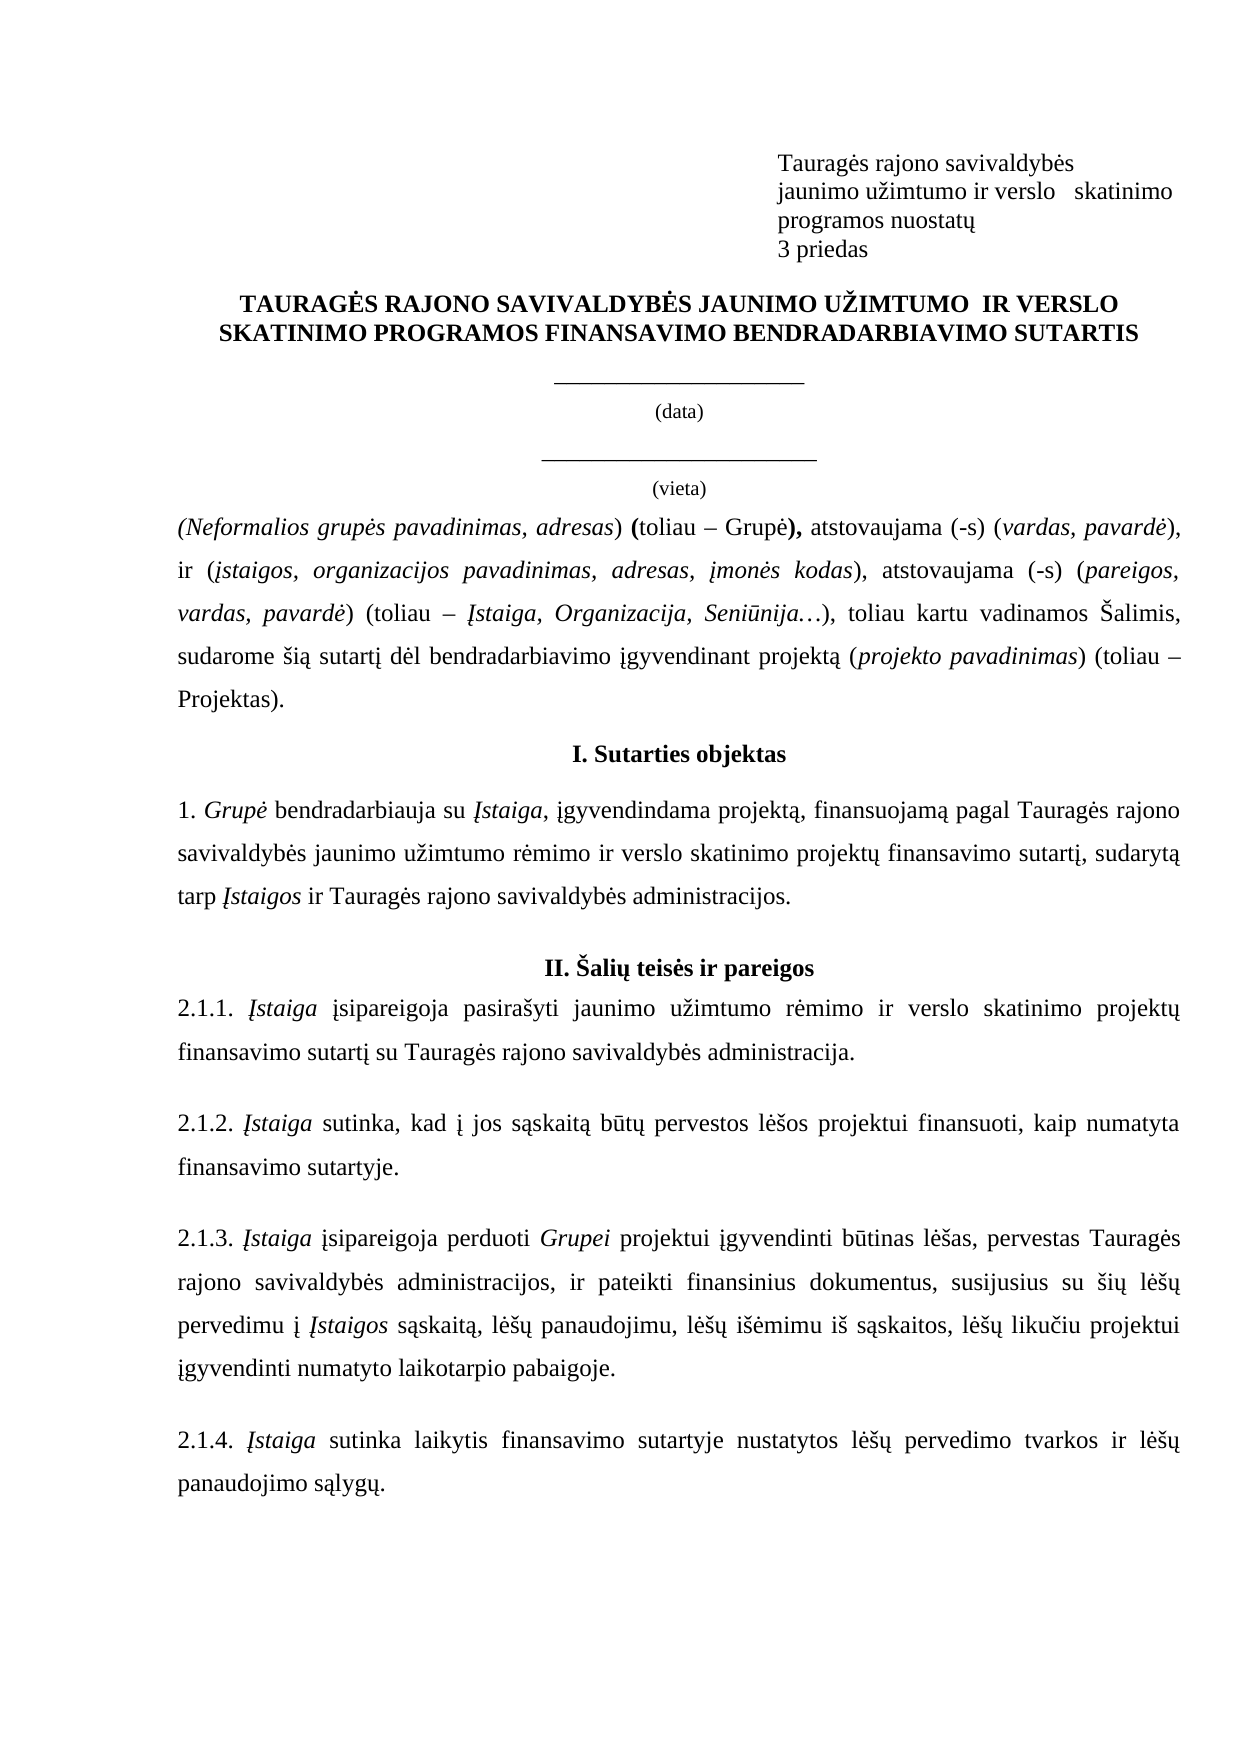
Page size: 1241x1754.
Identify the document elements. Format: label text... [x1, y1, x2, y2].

text ______________________ [177, 435, 1181, 464]
text II. Šalių teisės ir pareigos [177, 953, 1181, 982]
text Tauragės rajono savivaldybės [702, 148, 1181, 176]
text 1. Grupė bendradarbiauja su Įstaiga, įgyvendindama projektą, finansuojamą pagal Tauragės rajono savivaldybės jaunimo užimtumo rėmimo ir verslo skatinimo projektų finansavimo sutartį, sudarytą tarp Įstaigos ir Tauragės rajono savivaldybės administracijos. [177, 795, 1181, 910]
text I. Sutarties objektas [177, 739, 1181, 768]
text ____________________ [177, 358, 1181, 387]
text (vieta) [177, 476, 1181, 500]
text 2.1.3. Įstaiga įsipareigoja perduoti Grupei projektui įgyvendinti būtinas lėšas, pervestas Tauragės rajono savivaldybės administracijos, ir pateikti finansinius dokumentus, susijusius su šių lėšų pervedimu į Įstaigos sąskaitą, lėšų panaudojimu, lėšų išėmimu iš sąskaitos, lėšų likučiu projektui įgyvendinti numatyto laikotarpio pabaigoje. [177, 1223, 1181, 1382]
text TAURAGĖS RAJONO SAVIVALDYBĖS JAUNIMO UŽIMTUMO IR VERSLO SKATINIMO PROGRAMOS FINANSAVIMO BENDRADARBIAVIMO SUTARTIS [177, 289, 1181, 346]
text jaunimo užimtumo ir verslo skatinimo programos nuostatų [777, 176, 1181, 234]
text (data) [177, 399, 1181, 423]
text 3 priedas [702, 234, 1181, 263]
text 2.1.2. Įstaiga sutinka, kad į jos sąskaitą būtų pervestos lėšos projektui finansuoti, kaip numatyta finansavimo sutartyje. [177, 1108, 1181, 1180]
text 2.1.1. Įstaiga įsipareigoja pasirašyti jaunimo užimtumo rėmimo ir verslo skatinimo projektų finansavimo sutartį su Tauragės rajono savivaldybės administracija. [177, 993, 1181, 1065]
text 2.1.4. Įstaiga sutinka laikytis finansavimo sutartyje nustatytos lėšų pervedimo tvarkos ir lėšų panaudojimo sąlygų. [177, 1425, 1181, 1497]
text (Neformalios grupės pavadinimas, adresas) (toliau – Grupė), atstovaujama (-s) (vardas, pavardė), ir (įstaigos, organizacijos pavadinimas, adresas, įmonės kodas), atstovaujama (-s) (pareigos, vardas, pavardė) (toliau – Įstaiga, Organizacija, Seniūnija…), toliau kartu vadinamos Šalimis, sudarome šią sutartį dėl bendradarbiavimo įgyvendinant projektą (projekto pavadinimas) (toliau – Projektas). [177, 512, 1181, 713]
